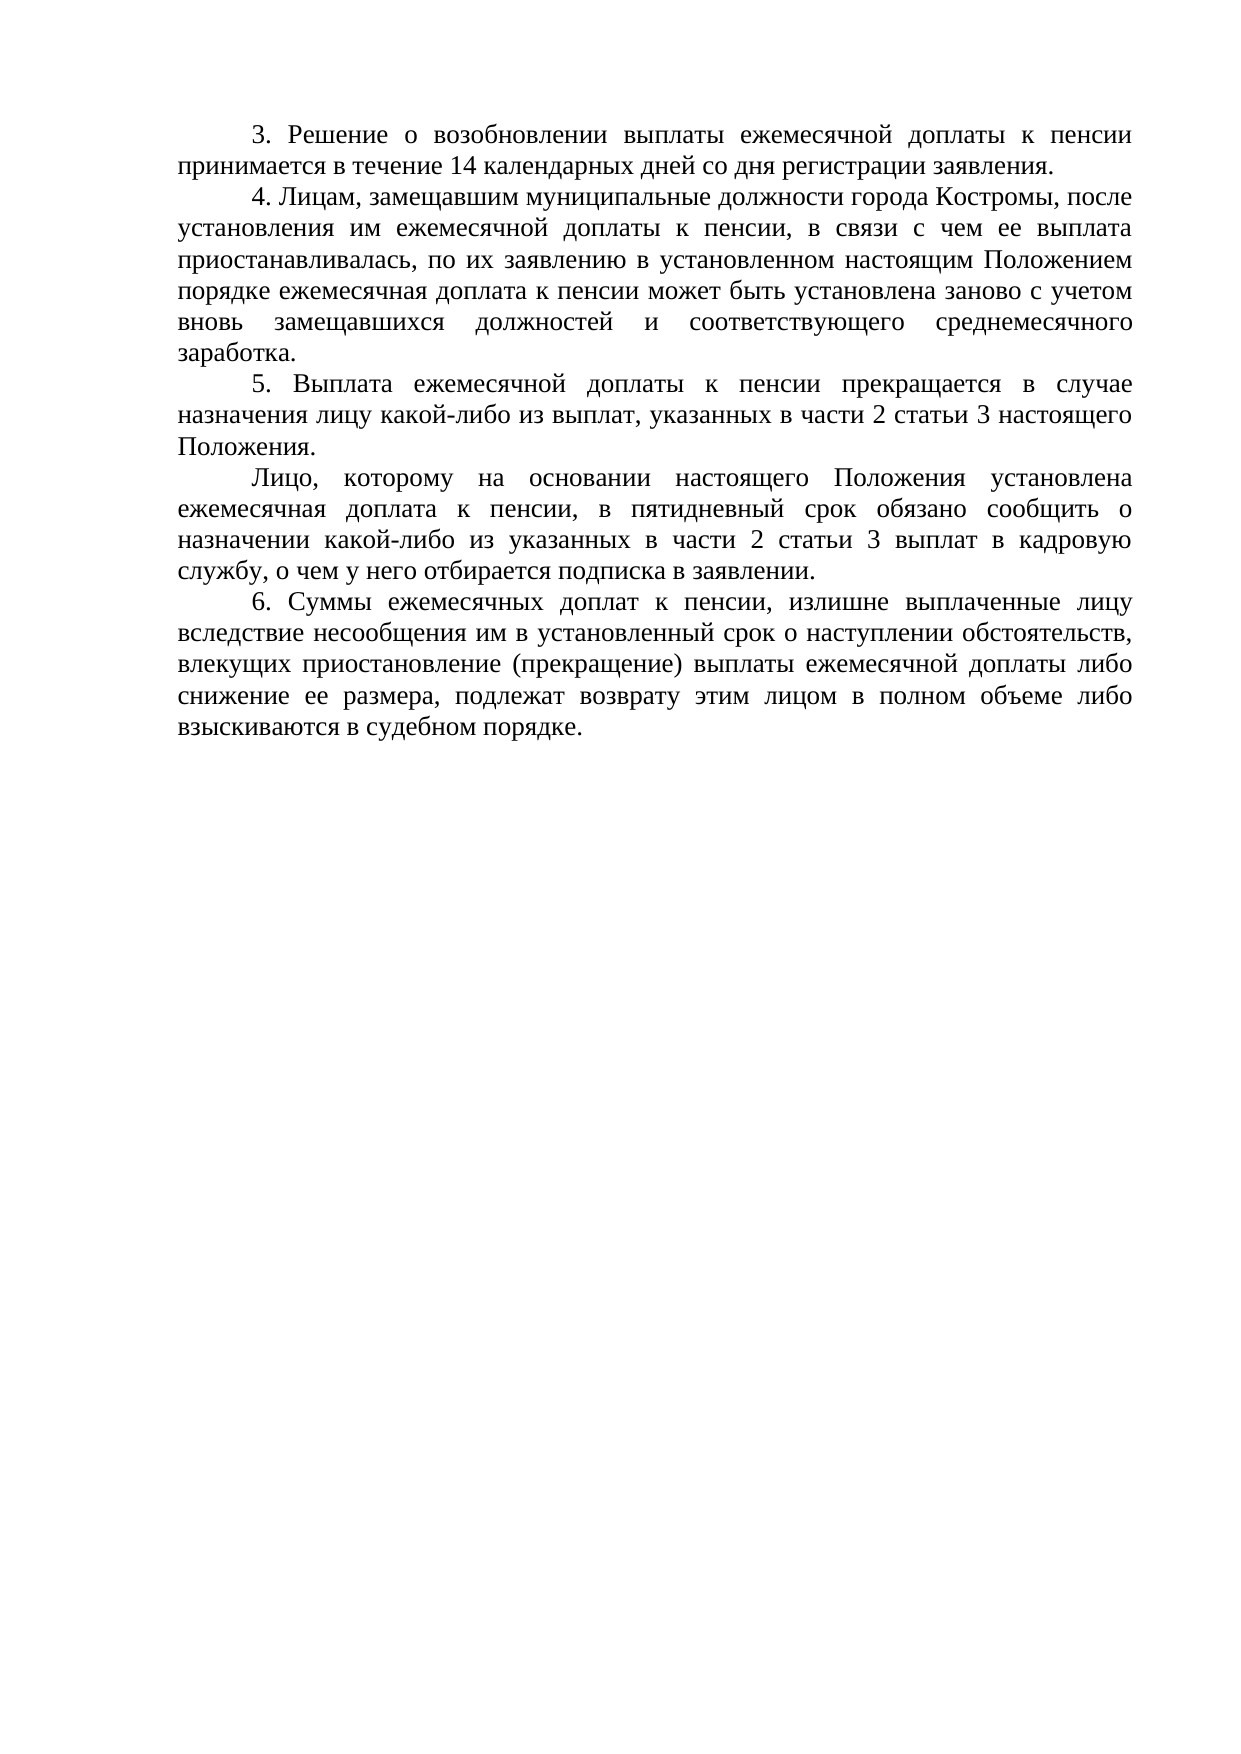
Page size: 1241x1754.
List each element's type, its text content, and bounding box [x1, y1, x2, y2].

text 5. Выплата ежемесячной доплаты к пенсии прекращается в случае назначения лицу какой-либо из выплат, указанных в части 2 статьи 3 настоящего Положения. [177, 367, 1134, 461]
text 3. Решение о возобновлении выплаты ежемесячной доплаты к пенсии принимается в течение 14 календарных дней со дня регистрации заявления. [177, 118, 1134, 180]
text 4. Лицам, замещавшим муниципальные должности города Костромы, после установления им ежемесячной доплаты к пенсии, в связи с чем ее выплата приостанавливалась, по их заявлению в установленном настоящим Положением порядке ежемесячная доплата к пенсии может быть установлена заново с учетом вновь замещавшихся должностей и соответствующего среднемесячного заработка. [177, 180, 1134, 367]
text Лицо, которому на основании настоящего Положения установлена ежемесячная доплата к пенсии, в пятидневный срок обязано сообщить о назначении какой-либо из указанных в части 2 статьи 3 выплат в кадровую службу, о чем у него отбирается подписка в заявлении. [177, 461, 1134, 585]
text 6. Суммы ежемесячных доплат к пенсии, излишне выплаченные лицу вследствие несообщения им в установленный срок о наступлении обстоятельств, влекущих приостановление (прекращение) выплаты ежемесячной доплаты либо снижение ее размера, подлежат возврату этим лицом в полном объеме либо взыскиваются в судебном порядке. [177, 585, 1134, 741]
